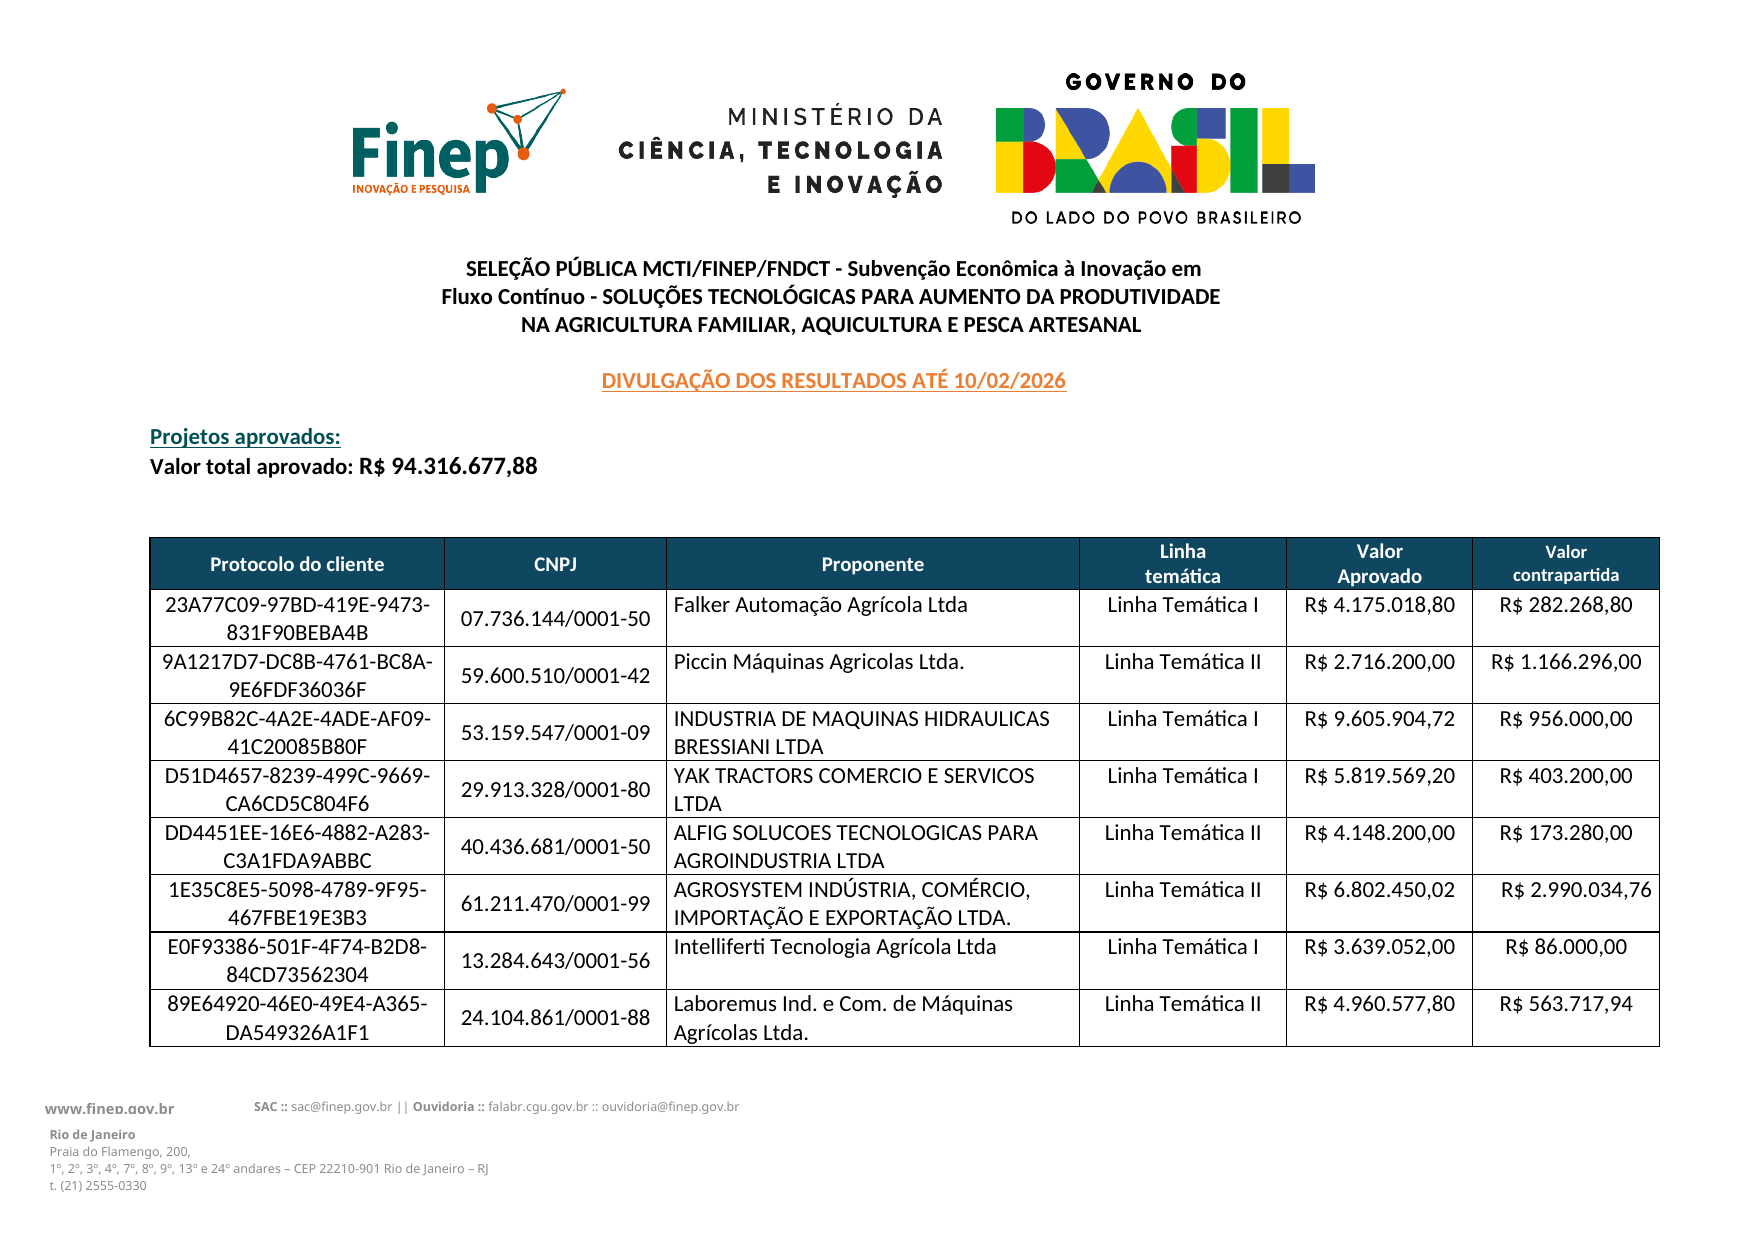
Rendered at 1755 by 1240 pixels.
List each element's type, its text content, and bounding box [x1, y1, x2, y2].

table_cell R$ 563.717,94 [1473, 990, 1659, 1046]
table_cell Piccin Máquinas Agricolas Ltda. [667, 647, 1079, 703]
table_cell INDUSTRIA DE MAQUINAS HIDRAULICAS BRESSIANI LTDA [667, 704, 1079, 760]
table_cell R$ 86.000,00 [1473, 933, 1659, 988]
table_cell R$ 3.639.052,00 [1287, 933, 1472, 988]
table_cell 24.104.861/0001-88 [445, 990, 666, 1046]
table_header Linha temática [1080, 538, 1286, 589]
table_cell Linha Temática I [1080, 704, 1286, 760]
table_cell E0F93386-501F-4F74-B2D8-84CD73562304 [151, 933, 444, 988]
table_cell R$ 9.605.904,72 [1287, 704, 1472, 760]
table_header Valor Aprovado [1287, 538, 1472, 589]
table_cell 23A77C09-97BD-419E-9473-831F90BEBA4B [151, 590, 444, 646]
text Projetos aprovados: [150, 422, 1518, 451]
table_cell Linha Temática II [1080, 875, 1286, 931]
table_cell Linha Temática I [1080, 933, 1286, 988]
text NA AGRICULTURA FAMILIAR, AQUICULTURA E PESCA ARTESANAL [150, 310, 1518, 338]
table_cell 6C99B82C-4A2E-4ADE-AF09-41C20085B80F [151, 704, 444, 760]
table_cell 61.211.470/0001-99 [445, 875, 666, 931]
table_cell Linha Temática I [1080, 761, 1286, 817]
table_cell 9A1217D7-DC8B-4761-BC8A-9E6FDF36036F [151, 647, 444, 703]
table_cell Linha Temática II [1080, 818, 1286, 874]
table_cell 13.284.643/0001-56 [445, 933, 666, 988]
table_cell R$ 4.175.018,80 [1287, 590, 1472, 646]
table_cell D51D4657-8239-499C-9669-CA6CD5C804F6 [151, 761, 444, 817]
table_cell DD4451EE-16E6-4882-A283-C3A1FDA9ABBC [151, 818, 444, 874]
table_cell 89E64920-46E0-49E4-A365-DA549326A1F1 [151, 990, 444, 1046]
table_cell 1E35C8E5-5098-4789-9F95-467FBE19E3B3 [151, 875, 444, 931]
table_cell R$ 282.268,80 [1473, 590, 1659, 646]
table_cell Falker Automação Agrícola Ltda [667, 590, 1079, 646]
table_header Protocolo do cliente [151, 538, 444, 589]
table_header Valor contrapartida [1473, 538, 1659, 589]
table_cell Linha Temática I [1080, 590, 1286, 646]
table_cell R$ 956.000,00 [1473, 704, 1659, 760]
table_cell 07.736.144/0001-50 [445, 590, 666, 646]
table_cell R$ 6.802.450,02 [1287, 875, 1472, 931]
text DIVULGAÇÃO DOS RESULTADOS ATÉ 10/02/2026 [150, 366, 1518, 394]
text Fluxo Contínuo - SOLUÇÕES TECNOLÓGICAS PARA AUMENTO DA PRODUTIVIDADE [150, 282, 1518, 310]
table_cell Linha Temática II [1080, 647, 1286, 703]
table_cell 40.436.681/0001-50 [445, 818, 666, 874]
table_cell R$ 5.819.569,20 [1287, 761, 1472, 817]
table_cell R$ 2.716.200,00 [1287, 647, 1472, 703]
table_cell R$ 4.148.200,00 [1287, 818, 1472, 874]
table_header CNPJ [445, 538, 666, 589]
table_cell 29.913.328/0001-80 [445, 761, 666, 817]
table_cell R$ 1.166.296,00 [1473, 647, 1659, 703]
table_cell YAK TRACTORS COMERCIO E SERVICOS LTDA [667, 761, 1079, 817]
table_header Proponente [667, 538, 1079, 589]
table_cell Laboremus Ind. e Com. de Máquinas Agrícolas Ltda. [667, 990, 1079, 1046]
text SELEÇÃO PÚBLICA MCTI/FINEP/FNDCT - Subvenção Econômica à Inovação em [150, 254, 1518, 282]
table_cell AGROSYSTEM INDÚSTRIA, COMÉRCIO, IMPORTAÇÃO E EXPORTAÇÃO LTDA. [667, 875, 1079, 931]
table_cell R$ 173.280,00 [1473, 818, 1659, 874]
table_cell R$ 403.200,00 [1473, 761, 1659, 817]
text Valor total aprovado: R$ 94.316.677,88 [150, 451, 1518, 481]
table_cell R$ 4.960.577,80 [1287, 990, 1472, 1046]
table_cell 53.159.547/0001-09 [445, 704, 666, 760]
table_cell ALFIG SOLUCOES TECNOLOGICAS PARA AGROINDUSTRIA LTDA [667, 818, 1079, 874]
table_cell Intelliferti Tecnologia Agrícola Ltda [667, 933, 1079, 988]
table_cell R$ 2.990.034,76 [1473, 875, 1659, 931]
table_cell 59.600.510/0001-42 [445, 647, 666, 703]
table_cell Linha Temática II [1080, 990, 1286, 1046]
